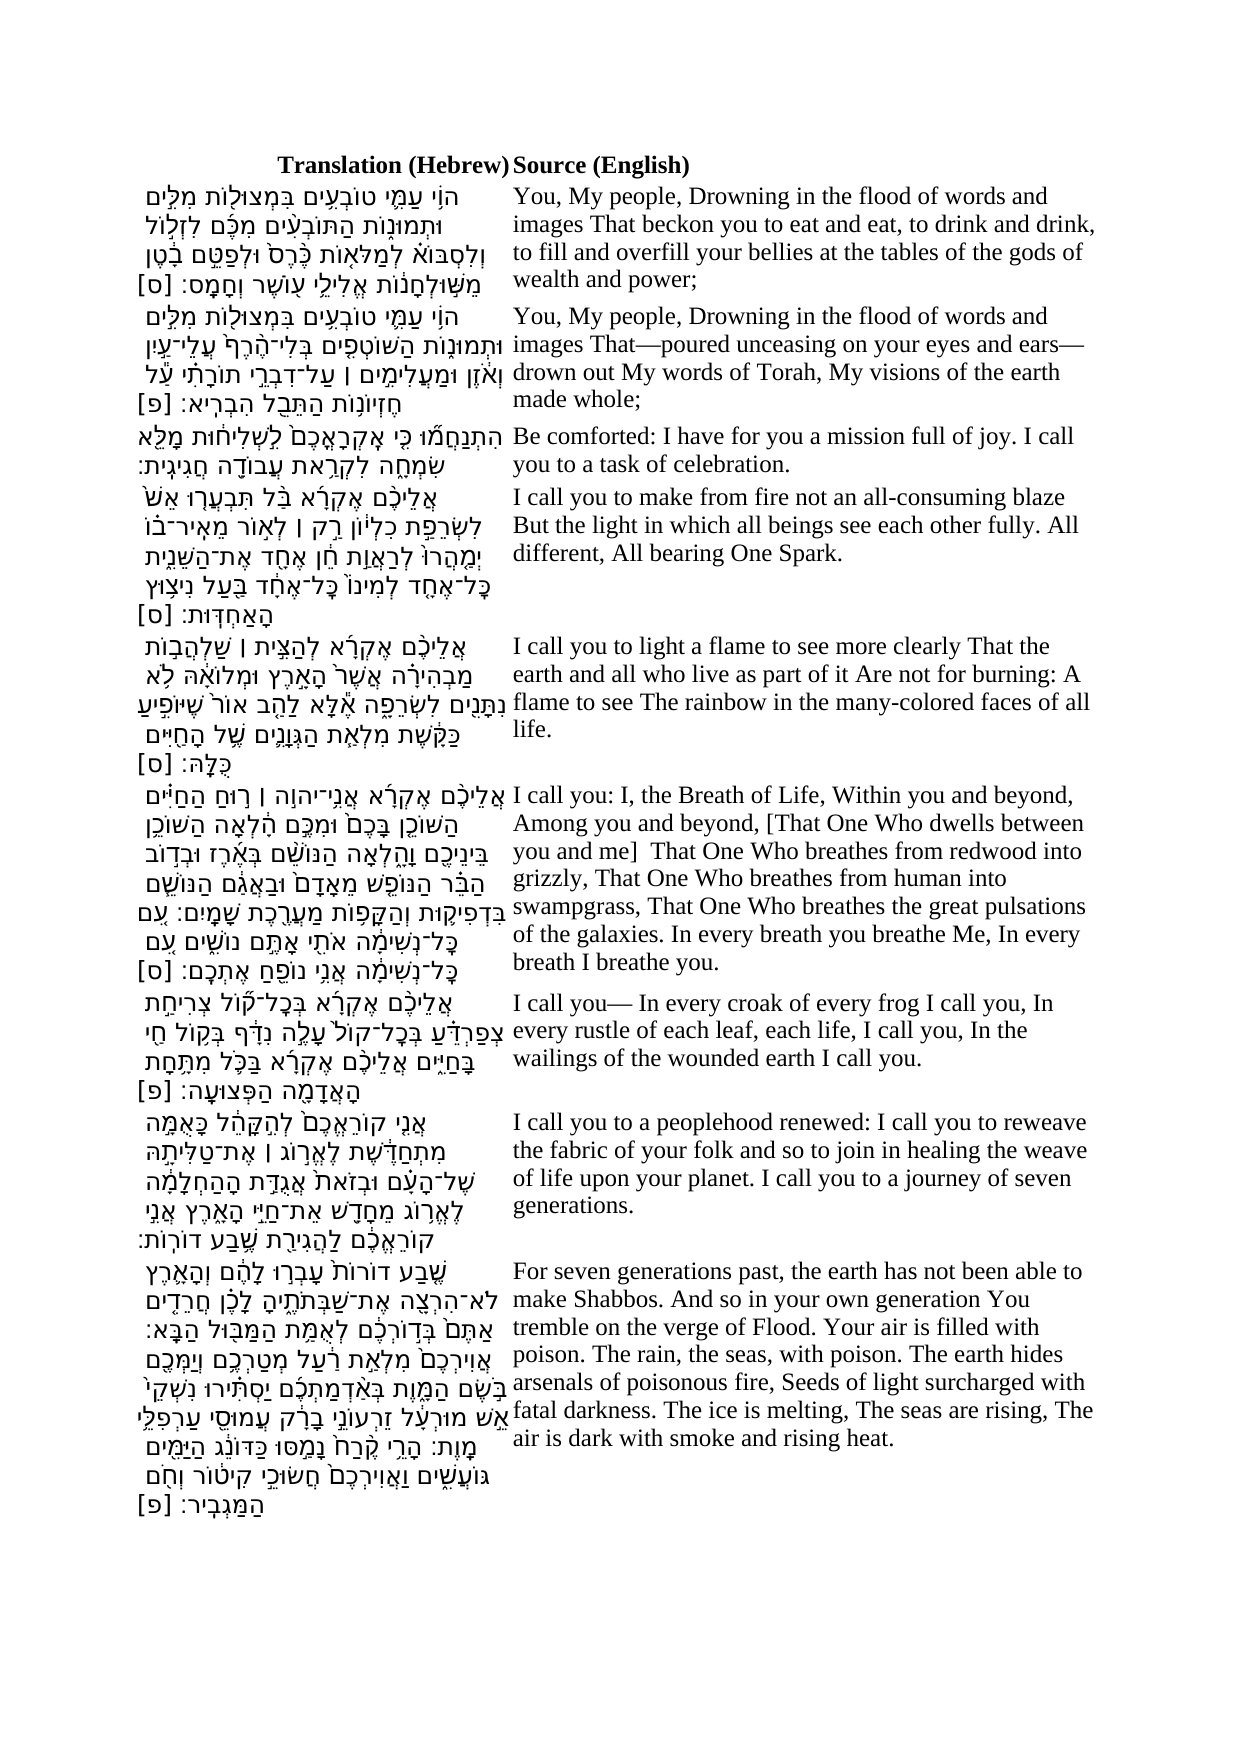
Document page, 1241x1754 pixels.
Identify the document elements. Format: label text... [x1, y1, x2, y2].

table_header Source (English) [511, 150, 1105, 181]
table_cell Be comforted: I have for you a mission full of joy. I call you to a task of celebration. [511, 420, 1105, 482]
table_cell אֲלֵיכֶ֨ם אֶקְרָ֜א לְהַצִּ֣ית ׀ שַׁלְהֲב֣וֹת מַבְהִירָ֗ה אֲשֶׁר֙ הָאָ֣רֶץ וּמְלוֹאָ֔הּ לֹ֥א נִתָּנִ֖ים לִשְׂרֵפָ֑ה אֶ֕לָּא לַהַ֤ב אוֹר֙ שֶׁיּוֹפִ֣יעַ כַּקָּ֔שֶׁת מִלְאַ֧ת הַגְּוָנִ֛ים שֶׁ֥ל הָחַ֖יִּים כֻּלָּֽהּ׃ [ס] [135, 631, 511, 780]
table_cell שֶׁ֤בַע דוֹרוֹת֙ עָבְר֣וּ לָהֶ֔ם וְהָאָ֛רֶץ לֹא־הִרְצָ֖ה אֶת־שַׁבְּתֹתֶ֑יהָ לָכֶ֗ן חֲרֵדִ֤ים אַתֶּם֙ בְּד֣וֹרְכֶ֔ם לְאֻמַּ֥ת הַמַּבּ֖וּל הַבָּֽא׃ אֲוִירְכֶם֙ מִלְאַ֣ת רַ֔עַל מְטַרְכֶ֥ם וְיַמְּכֶ֖ם בֹּ֣שֶׂם הַמָּ֑וֶת בְּאַ֨דְמַתְכֶ֜ם יַסְתִּ֗ירוּ נִשְׁקֵי֙ אֵ֣שׁ מוּרְעָ֔ל זֵרְעוֹנֵ֣י בָרָ֔ק עֲמוּסֵ֖י עַרְפִלֵּ֥י מָֽוֶת׃ הָרֵ֥י קֶ֨רַח֙ נָמַ֣סּוּ כַּדּוֹנֵ֔ג הַיַּמִּ֖ים גּוֹעֲשִׁ֑ים וַאֲוִירְכֶם֙ חֲשׂוּכֵ֣י קִיט֔וֹר וְחֹ֖ם הַמַּגְבִֽיר׃ [פ] [135, 1256, 511, 1521]
table_cell For seven generations past, the earth has not been able to make Shabbos. And so in your own generation You tremble on the verge of Flood. Your air is filled with poison. The rain, the seas, with poison. The earth hides arsenals of poisonous fire, Seeds of light surcharged with fatal darkness. The ice is melting, The seas are rising, The air is dark with smoke and rising heat. [511, 1256, 1105, 1521]
table_cell I call you— In every croak of every frog I call you, In every rustle of each leaf, each life, I call you, In the wailings of the wounded earth I call you. [511, 987, 1105, 1107]
table_cell I call you to a peoplehood renewed: I call you to reweave the fabric of your folk and so to join in healing the weave of life upon your planet. I call you to a journey of seven generations. [511, 1107, 1105, 1256]
table_cell אֲלֵיכֶ֨ם אֶקְרָ֜א בְּכׇל־ק֞וֹל צְרִיחַ֣ת צְפַרְדֵּ֗עַ בְּכׇל־קוֹל֙ עָלֶ֣ה נִדָּ֔ף בְּק֥וֹל חַ֖י בָּחַיִּ֑ים אֲלֵיכֶ֨ם אֶקְרָ֜א בַּכֹּ֛ל מִתָּ֥חָת הָאֲדָמָ֖ה הַפְּצוּעָֽה׃ [פ] [135, 987, 511, 1107]
table_cell הִתְנַחֲמ֞וּ כִּ֤י אֶֽקְרָאֳכֶם֙ לִ֣שְׁלִיח֔וּת מָלֵּ֖א שִׂמְחָ֑ה לִקְרַ֥את עֲבוֹדָ֖ה חֲגִיגִֽית׃ [135, 420, 511, 482]
table_cell You, My people, Drowning in the flood of words and images That—poured unceasing on your eyes and ears— drown out My words of Torah, My visions of the earth made whole; [511, 301, 1105, 420]
table_cell הוֹ֥י עַמִּ֛י טוֹבְעִ֥ים בִּמְצוּל֖וֹת מִלִּ֣ים וּתְמוּנ֑וֹת הַשּׁוֹטְפִ֤ים בְּלִי־הֶ֨רֶף֙ עֲלֵי־עַ֣יִן וְאֹ֔זֶן וּמַעֲלִימִ֣ים ׀ עַל־דִבְרֵ֣י תוֹרָתִ֗י עַ֕ל חֶזְיוֹנ֥וֹת הַתֵּבֵ֖ל הִבְרִֽיא׃ [פ] [135, 301, 511, 420]
table_cell אֲנִ֤י קוֹרֵאֱכֶם֙ לְהִ֣קָּהֵ֔ל כָּאֻמָּ֣ה מִתְחַדֶּ֔שֶׁת לֶאֱר֣וֹג ׀ אֶת־טַלִּיתָ֣הּ שֶׁל־הָעָ֗ם וּבְזֹאת֙ אֲגֻדַּ֣ת הָהַחְלָמָ֔ה לֶאֱר֥וֹג מֵחָדָ֖שׁ אֵת־חַיֵּ֣י הָאָ֑רֶץ אֲנִ֣י קוֹרֵאֱכֶ֔ם לַהֲגִירַ֖ת שֶׁ֥בַע דוֹרֽוֹת׃‏ [135, 1107, 511, 1256]
table_cell I call you to light a flame to see more clearly That the earth and all who live as part of it Are not for burning: A flame to see The rainbow in the many-colored faces of all life. [511, 631, 1105, 780]
table_cell אֲלֵיכֶ֨ם אֶקְרָ֜א אֲנִ֥י־יהו֣ה ׀ ר֣וּחַ הַחַיִּ֗ים הַשּׁוֹכֵ֤ן בָּכֶם֙ וּמִכֶּ֣ם הָ֔לְאָה הַשּׁוֹכֵ֥ן בֵּינֵיכֶ֖ם וָהָ֑לְאָה הַנּוֹשֵׁ֨ם בְּאֶ֜רֶז וּבְד֣וֹב הַבֵּ֗ר הַנּוֹפֵ֤שׁ מֵאָדָם֙ וּבַאֲגַ֔ם הַנּוֹשֵׁ֧ם בִּדְפִיק֛וּת וְהַקָּפ֥וֹת מַעֲרֶ֖כֶת שָׁמָֽיִם׃ עִ֚ם כׇּל־נְשִׁימָ֔ה אֹתִ֖י אָתֶּ֣ם נוֹשִׁ֑ים עִ֚ם כׇּל־נְשִׁימָ֔ה אֲנִ֥י נוֹפֵ֖חַ אֶתְכֶֽם׃ [ס] [135, 780, 511, 987]
table_cell You, My people, Drowning in the flood of words and images That beckon you to eat and eat, to drink and drink, to fill and overfill your bellies at the tables of the gods of wealth and power; [511, 181, 1105, 301]
table_cell I call you: I, the Breath of Life, Within you and beyond, Among you and beyond, [That One Who dwells between you and me] That One Who breathes from redwood into grizzly, That One Who breathes from human into swampgrass, That One Who breathes the great pulsations of the galaxies. In every breath you breathe Me, In every breath I breathe you. [511, 780, 1105, 987]
table_cell הוֹ֥י עַמִּ֛י טוֹבְעִ֥ים בִּמְצוּל֖וֹת מִלִּ֣ים וּתְמוּנ֑וֹת הַתּוֹבְעִ֨ים מִכֶּ֜ם לִזְל֣וֹל וְלִסְבּוֹא֗ לְמַלּא֤וֹת כֶּ֨רֶס֙ וּלְפַטֵּ֣ם בָ֔טֶן מֵשּׁ֣וּלְחָנ֔וֹת אֱלִילֵ֥י ע֖וֹשֶׁר וְחָמָֽס׃ [ס] [135, 181, 511, 301]
table_cell I call you to make from fire not an all-consuming blaze But the light in which all beings see each other fully. All different, All bearing One Spark. [511, 482, 1105, 631]
table_cell אֲלֵיכֶ֨ם אֶקְרָ֜א‏ בַּ֨ל תִּבְעֲר֤וּ אֵשׁ֙ לִשְׂרֵפַ֣ת כִלְי֔וֹן רַ֣ק ׀ לְא֣וֹר מֵאִֽיר־ב֗וֹ יְמַ֤הֲרוּ֙ לְרַאֲוַ֣ת חֵ֔ן אֶחָ֖ד אֶת־הַשֵּׁנִ֑ית כׇּל־אֶחָ֤ד לְמִינוֹ֙ כׇּל־אֶחָ֔ד בַּ֖עַל נִיצ֥וּץ הָאַחְדּֽוּת׃ [ס] [135, 482, 511, 631]
table_header Translation (Hebrew) [135, 150, 511, 181]
